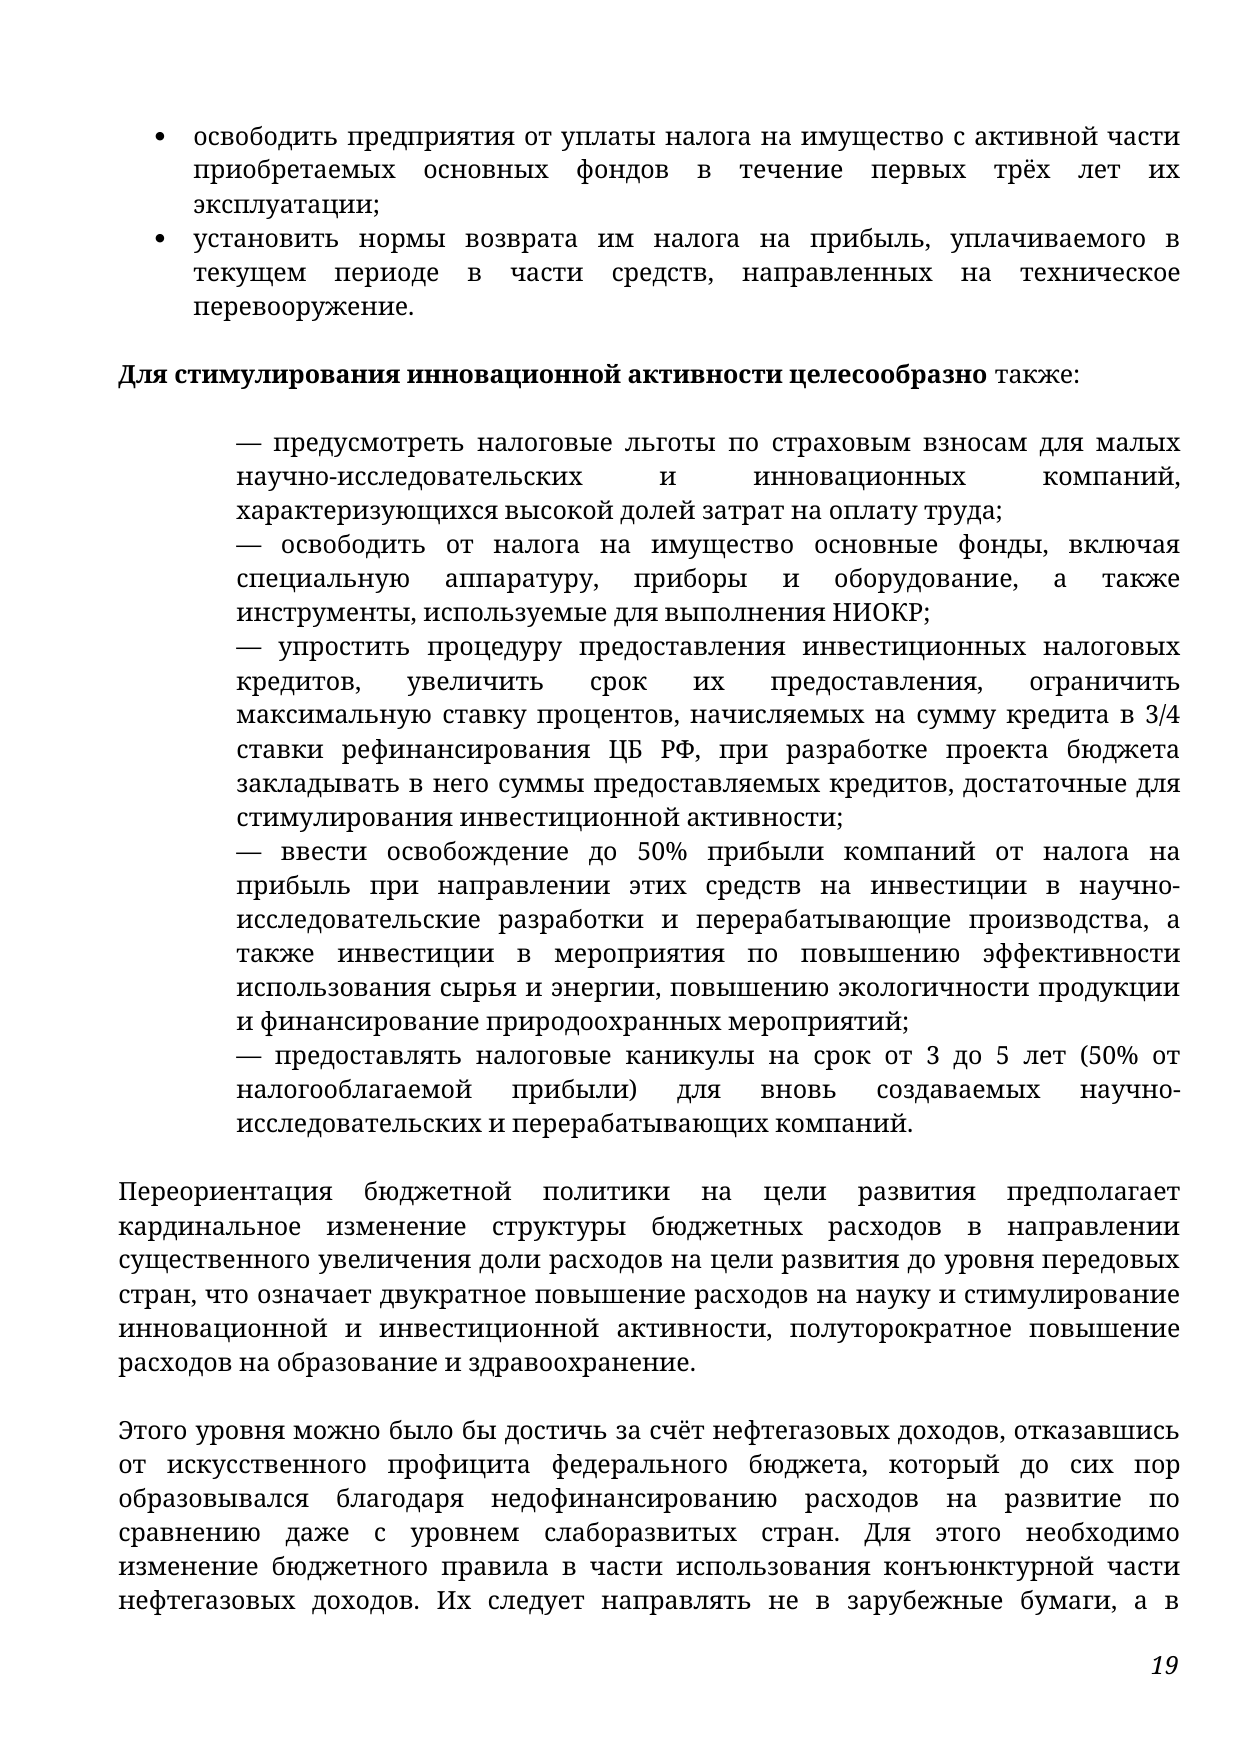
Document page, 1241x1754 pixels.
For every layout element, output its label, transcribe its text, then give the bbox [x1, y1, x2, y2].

text — ввести освобождение до 50% прибыли компаний от налога на прибыль при направлении этих средств на инвестиции в научно-исследовательские разработки и перерабатывающие производства, а также инвестиции в мероприятия по повышению эффективности использования сырья и энергии, повышению экологичности продукции и финансирование природоохранных мероприятий; [236, 833, 1181, 1038]
text — предусмотреть налоговые льготы по страховым взносам для малых научно-исследовательских и инновационных компаний, характеризующихся высокой долей затрат на оплату труда; [236, 425, 1181, 527]
text — предоставлять налоговые каникулы на срок от 3 до 5 лет (50% от налогооблагаемой прибыли) для вновь создаваемых научно-исследовательских и перерабатывающих компаний. [236, 1038, 1181, 1140]
list освободить предприятия от уплаты налога на имущество с активной части приобретаемых основных фондов в течение первых трёх лет их эксплуатации; [156, 118, 1181, 220]
text — упростить процедуру предоставления инвестиционных налоговых кредитов, увеличить срок их предоставления, ограничить максимальную ставку процентов, начисляемых на сумму кредита в 3/4 ставки рефинансирования ЦБ РФ, при разработке проекта бюджета закладывать в него суммы предоставляемых кредитов, достаточные для стимулирования инвестиционной активности; [236, 629, 1181, 833]
text Для стимулирования инновационной активности целесообразно также: [118, 357, 1181, 391]
text Переориентация бюджетной политики на цели развития предполагает кардинальное изменение структуры бюджетных расходов в направлении существенного увеличения доли расходов на цели развития до уровня передовых стран, что означает двукратное повышение расходов на науку и стимулирование инновационной и инвестиционной активности, полуторократное повышение расходов на образование и здравоохранение. [118, 1174, 1181, 1378]
text — освободить от налога на имущество основные фонды, включая специальную аппаратуру, приборы и оборудование, а также инструменты, используемые для выполнения НИОКР; [236, 527, 1181, 629]
text Этого уровня можно было бы достичь за счёт нефтегазовых доходов, отказавшись от искусственного профицита федерального бюджета, который до сих пор образовывался благодаря недофинансированию расходов на развитие по сравнению даже с уровнем слаборазвитых стран. Для этого необходимо изменение бюджетного правила в части использования конъюнктурной части нефтегазовых доходов. Их следует направлять не в зарубежные бумаги, а в [118, 1412, 1181, 1617]
list установить нормы возврата им налога на прибыль, уплачиваемого в текущем периоде в части средств, направленных на техническое перевооружение. [156, 220, 1181, 322]
